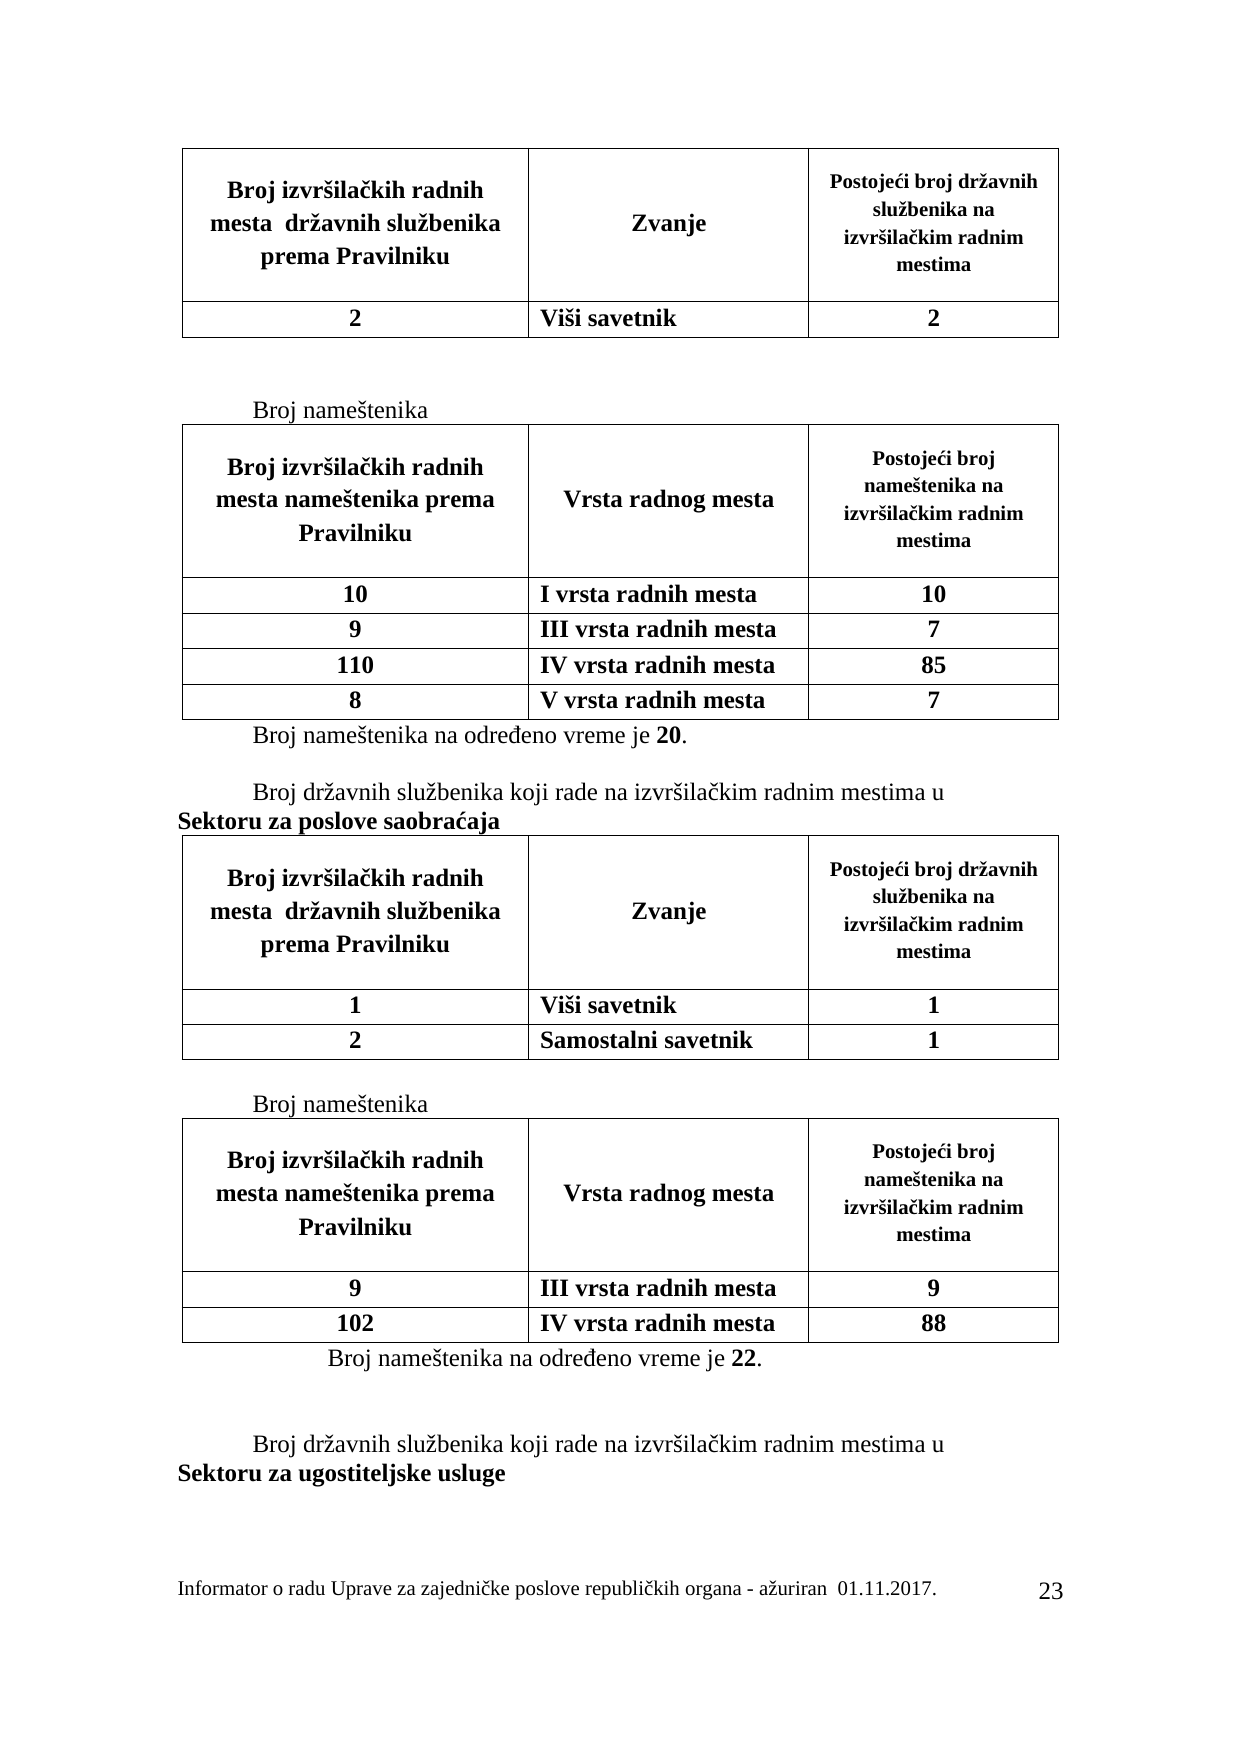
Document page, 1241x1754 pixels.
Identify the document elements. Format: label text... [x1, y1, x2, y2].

table_cell 1 [809, 1025, 1058, 1059]
table_cell IV vrsta radnih mesta [529, 1308, 808, 1342]
table_header Broj izvršilačkih radnih mesta nameštenika prema Pravilniku [183, 425, 528, 577]
text Sektoru za ugostitelјske usluge [177, 1458, 1063, 1487]
table_header Postojeći broj državnih službenika na izvršilačkim radnim mestima [809, 836, 1058, 988]
table_cell 9 [809, 1272, 1058, 1307]
table_cell 9 [183, 614, 528, 648]
table_header Zvanje [529, 149, 808, 301]
table_header Broj izvršilačkih radnih mesta nameštenika prema Pravilniku [183, 1119, 528, 1271]
table_header Broj izvršilačkih radnih mesta državnih službenika prema Pravilniku [183, 149, 528, 301]
table_cell 2 [809, 302, 1058, 337]
table_cell Viši savetnik [529, 302, 808, 337]
table_cell 9 [183, 1272, 528, 1307]
table_cell III vrsta radnih mesta [529, 1272, 808, 1307]
table_cell 7 [809, 614, 1058, 648]
table_cell 110 [183, 649, 528, 683]
table_cell 2 [183, 1025, 528, 1059]
table_cell 2 [183, 302, 528, 337]
table_header Zvanje [529, 836, 808, 988]
table_cell Samostalni savetnik [529, 1025, 808, 1059]
table_header Broj izvršilačkih radnih mesta državnih službenika prema Pravilniku [183, 836, 528, 988]
text Broj nameštenika na određeno vreme je 22. [177, 1343, 1063, 1372]
table_header Vrsta radnog mesta [529, 425, 808, 577]
table_cell III vrsta radnih mesta [529, 614, 808, 648]
table_cell 10 [809, 578, 1058, 613]
table_cell 10 [183, 578, 528, 613]
table_cell V vrsta radnih mesta [529, 685, 808, 719]
table_header Vrsta radnog mesta [529, 1119, 808, 1271]
table_cell 1 [183, 990, 528, 1024]
table_header Postojeći broj nameštenika na izvršilačkim radnim mestima [809, 425, 1058, 577]
text Sektoru za poslove saobraćaja [177, 806, 1063, 835]
table_cell 102 [183, 1308, 528, 1342]
table_cell 88 [809, 1308, 1058, 1342]
text Broj državnih službenika koji rade na izvršilačkim radnim mestima u [177, 777, 1063, 806]
table_cell 1 [809, 990, 1058, 1024]
table_header Postojeći broj državnih službenika na izvršilačkim radnim mestima [809, 149, 1058, 301]
table_cell Viši savetnik [529, 990, 808, 1024]
table_cell 85 [809, 649, 1058, 683]
table_cell 8 [183, 685, 528, 719]
text Broj nameštenika [177, 1089, 1063, 1118]
table_cell I vrsta radnih mesta [529, 578, 808, 613]
text Broj državnih službenika koji rade na izvršilačkim radnim mestima u [177, 1429, 1063, 1458]
table_header Postojeći broj nameštenika na izvršilačkim radnim mestima [809, 1119, 1058, 1271]
table_cell IV vrsta radnih mesta [529, 649, 808, 683]
text Broj nameštenika na određeno vreme je 20. [177, 720, 1063, 749]
text Broj nameštenika [177, 395, 1063, 424]
table_cell 7 [809, 685, 1058, 719]
